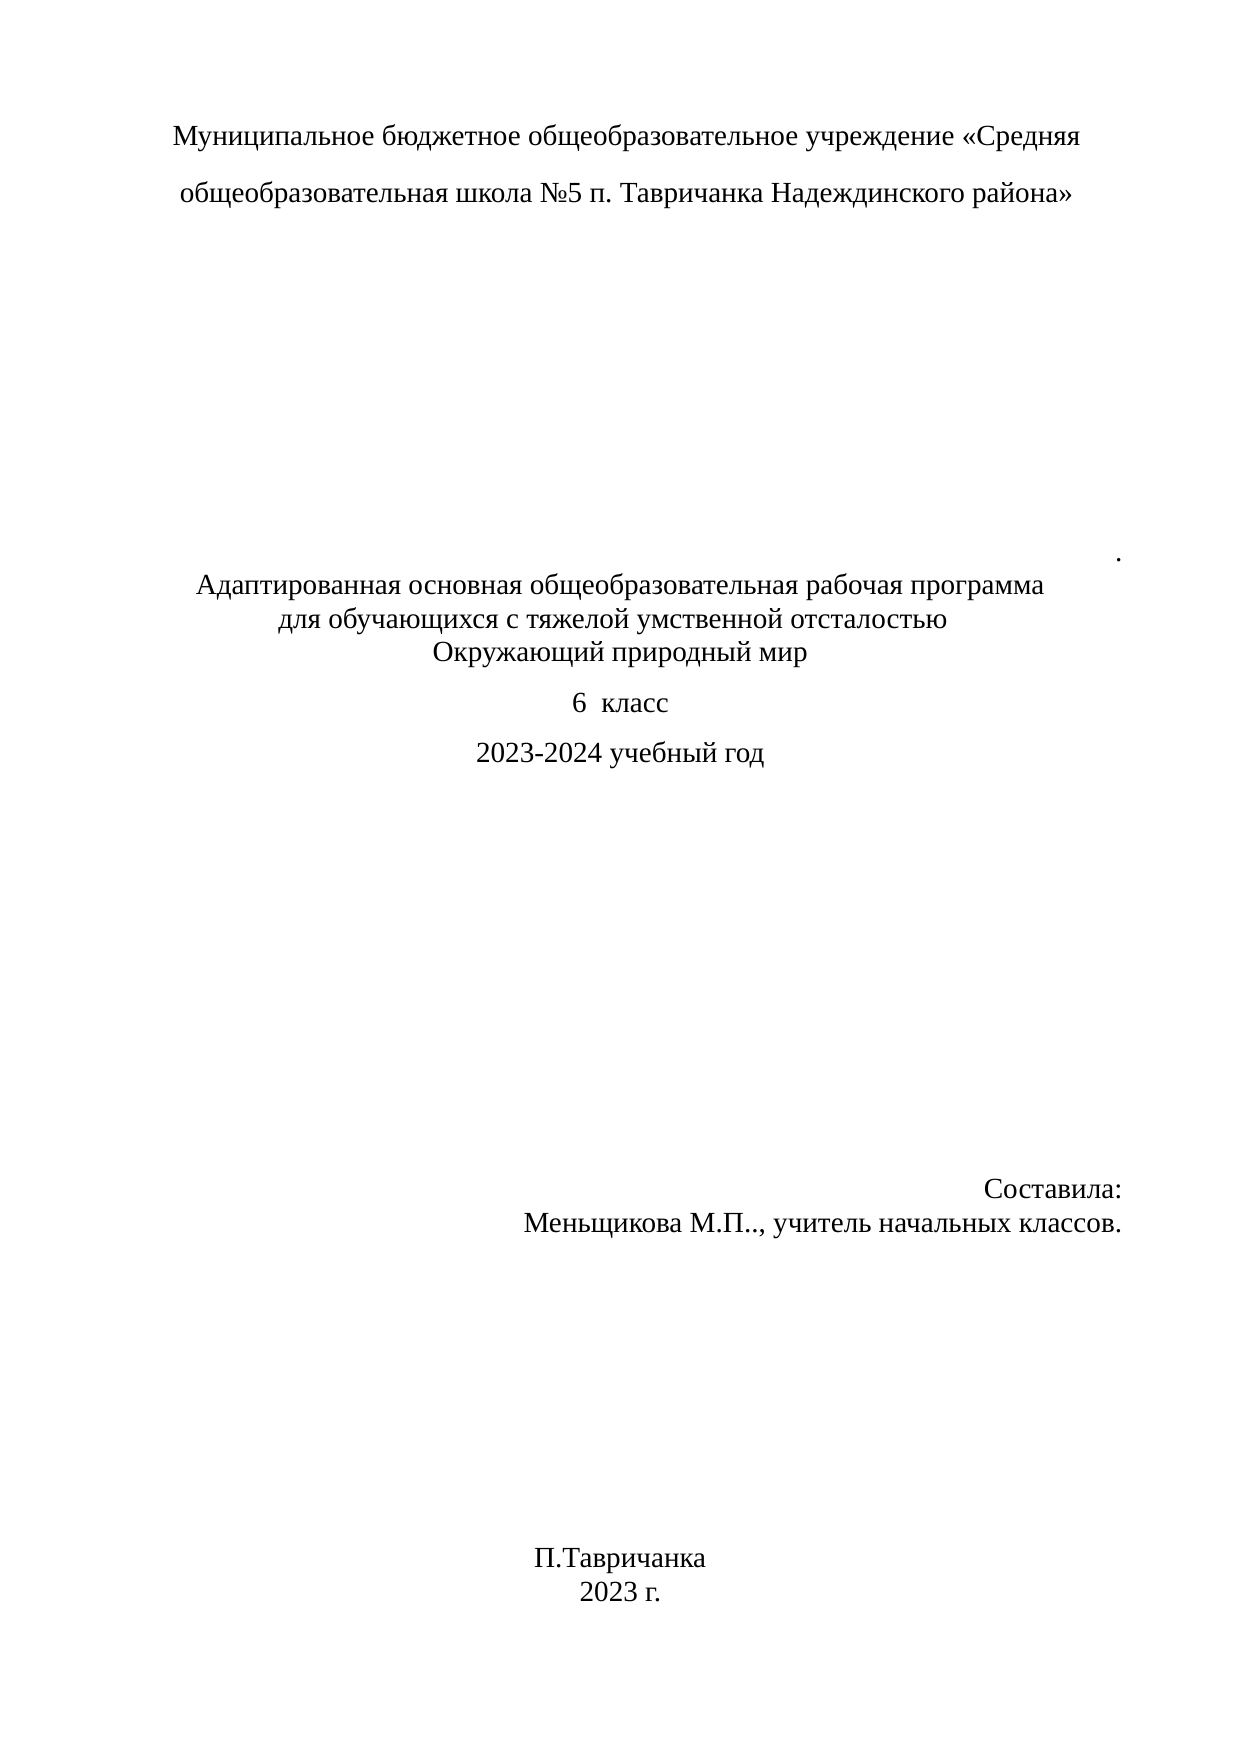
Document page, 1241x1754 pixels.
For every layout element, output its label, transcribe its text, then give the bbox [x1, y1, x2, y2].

text Составила: [118, 1171, 1122, 1205]
text Муниципальное бюджетное общеобразовательное учреждение «Средняя общеобразовательная школа №5 п. Тавричанка Надеждинского района» [131, 118, 1122, 209]
text П.Тавричанка [118, 1540, 1122, 1574]
text Окружающий природный мир [118, 634, 1122, 668]
text . [118, 534, 1122, 567]
text 6 класс [118, 685, 1122, 718]
text Адаптированная основная общеобразовательная рабочая программа [118, 567, 1122, 601]
text Меньщикова М.П.., учитель начальных классов. [118, 1205, 1122, 1238]
text 2023-2024 учебный год [118, 735, 1122, 769]
text 2023 г. [118, 1574, 1122, 1607]
text для обучающихся с тяжелой умственной отсталостью [118, 601, 1122, 634]
